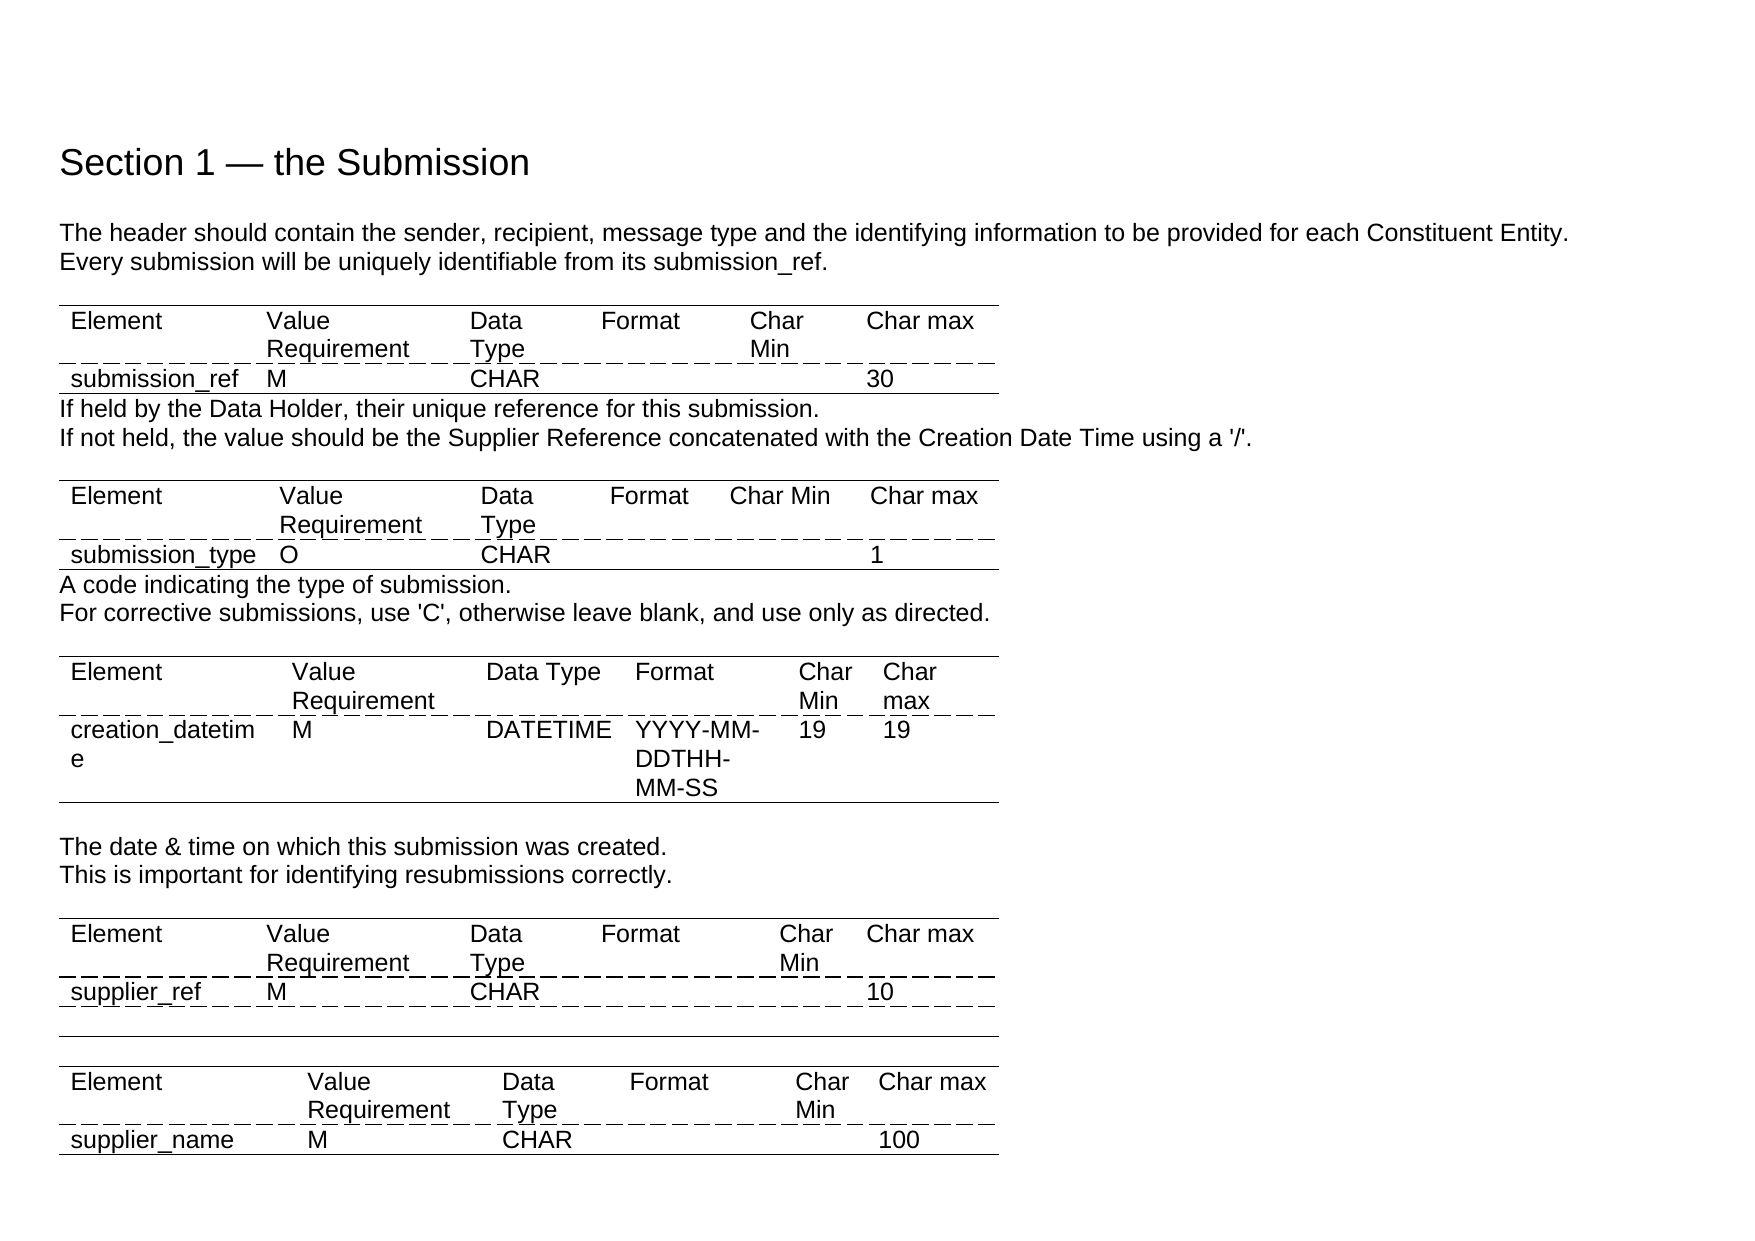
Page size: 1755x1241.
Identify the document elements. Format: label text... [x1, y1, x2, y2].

table_cell DATETIME [475, 715, 623, 802]
table_cell [590, 1006, 768, 1036]
table_cell [590, 976, 768, 1006]
table_cell submission_type [59, 539, 268, 569]
table_header Char Min [787, 657, 871, 714]
text A code indicating the type of submission. [59, 570, 1724, 598]
table_cell creation_datetime [59, 715, 280, 802]
table_header Data Type [491, 1067, 618, 1124]
table_header Element [59, 1067, 296, 1124]
table_header Format [590, 306, 738, 363]
table_header Data Type [475, 657, 623, 714]
table_header Char Min [718, 481, 859, 539]
table_cell M [255, 363, 458, 393]
table_cell [458, 1006, 589, 1036]
table_header Value Requirement [280, 657, 474, 714]
text If held by the Data Holder, their unique reference for this submission. [59, 394, 1724, 423]
table_header Char max [859, 481, 999, 539]
table_cell [255, 1006, 458, 1036]
table_header Format [618, 1067, 784, 1124]
table_header Char Min [738, 306, 855, 363]
table_header Format [590, 919, 768, 976]
table_cell 10 [855, 976, 999, 1006]
table_header Data Type [458, 306, 589, 363]
table_cell [618, 1124, 784, 1154]
table_header Char max [871, 657, 999, 714]
table_cell supplier_ref [59, 976, 255, 1006]
table_cell [768, 976, 855, 1006]
table_cell 1 [859, 539, 999, 569]
table_cell CHAR [458, 976, 589, 1006]
table_cell 19 [871, 715, 999, 802]
table_header Char max [855, 919, 999, 976]
text Every submission will be uniquely identifiable from its submission_ref. [59, 247, 1724, 305]
table_header Data Type [469, 481, 598, 539]
table_cell CHAR [458, 363, 589, 393]
table_cell [710, 363, 855, 393]
table_cell M [255, 976, 458, 1006]
table_header Char max [855, 306, 999, 363]
table_header Value Requirement [268, 481, 469, 539]
subtitle Section 1 — the Submission [59, 140, 1724, 183]
table_cell [855, 1006, 999, 1036]
table_cell [784, 1124, 867, 1154]
table_header Element [59, 919, 255, 976]
table_cell YYYY-MM-DDTHH-MM-SS [624, 715, 787, 802]
table_cell 100 [867, 1124, 999, 1154]
table_header Char Min [784, 1067, 867, 1124]
table_cell O [268, 539, 469, 569]
text For corrective submissions, use 'C', otherwise leave blank, and use only as directed. [59, 598, 1724, 627]
table_cell CHAR [491, 1124, 618, 1154]
table_cell supplier_name [59, 1124, 296, 1154]
table_header Element [59, 657, 280, 714]
table_header Format [598, 481, 718, 539]
table_cell 19 [787, 715, 871, 802]
table_cell [598, 539, 718, 569]
table_cell [590, 363, 710, 393]
table_header Data Type [458, 919, 589, 976]
table_header Format [624, 657, 787, 714]
text The header should contain the sender, recipient, message type and the identifying information to be provided for each Constituent Entity. [59, 218, 1724, 247]
table_cell [768, 1006, 855, 1036]
table_cell M [296, 1124, 491, 1154]
table_header Char Min [768, 919, 855, 976]
table_header Value Requirement [255, 306, 458, 363]
table_header Value Requirement [296, 1067, 491, 1124]
table_header Char max [867, 1067, 999, 1124]
table_header Element [59, 306, 255, 363]
table_cell M [280, 715, 474, 802]
text The date & time on which this submission was created. This is important for identifying resubmissions correctly. [59, 803, 1724, 889]
text If not held, the value should be the Supplier Reference concatenated with the Creation Date Time using a '/'. [59, 423, 1724, 452]
table_cell submission_ref [59, 363, 255, 393]
table_header Value Requirement [255, 919, 458, 976]
table_cell CHAR [469, 539, 598, 569]
table_header Element [59, 481, 268, 539]
table_cell [59, 1006, 255, 1036]
table_cell [718, 539, 859, 569]
table_cell 30 [855, 363, 999, 393]
